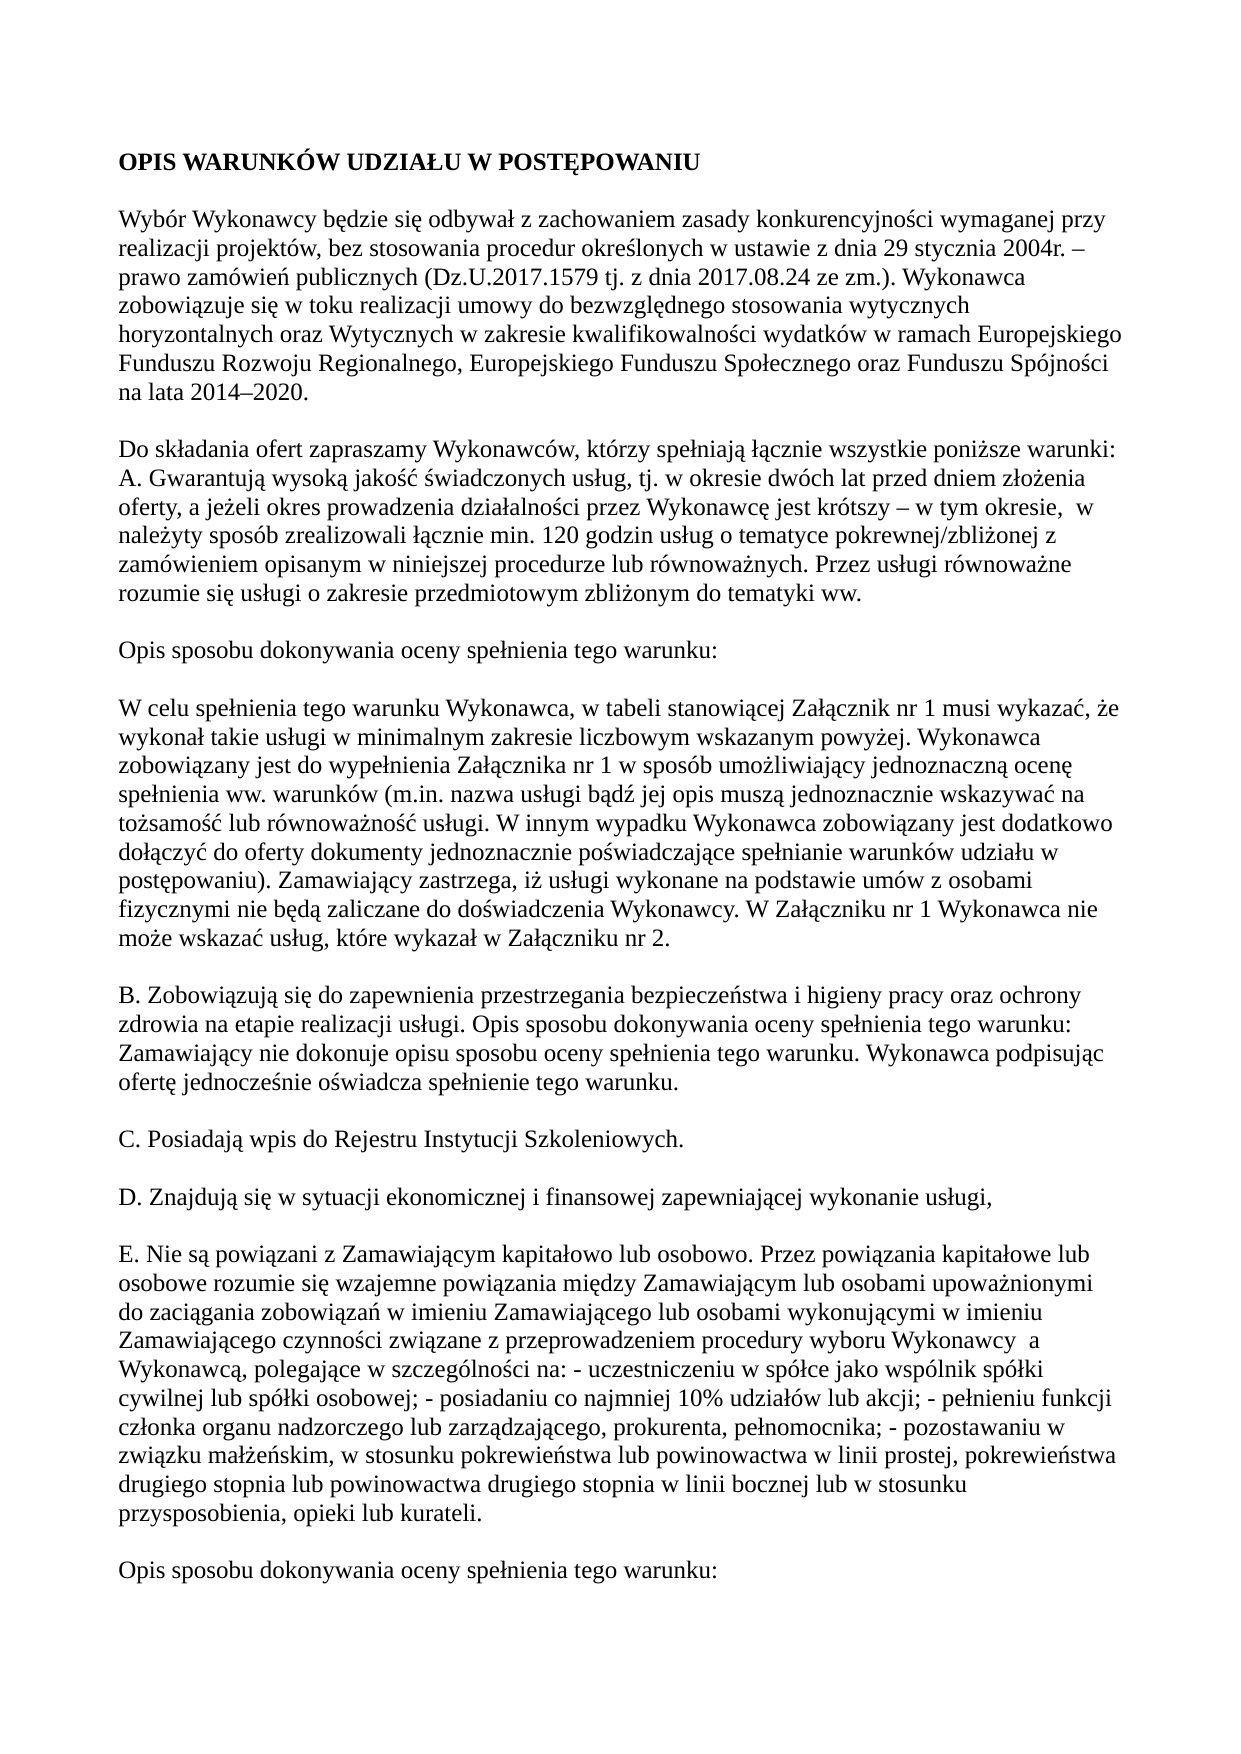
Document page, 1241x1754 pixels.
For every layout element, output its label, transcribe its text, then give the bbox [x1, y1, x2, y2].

text Opis sposobu dokonywania oceny spełnienia tego warunku: [118, 636, 1122, 664]
text Wybór Wykonawcy będzie się odbywał z zachowaniem zasady konkurencyjności wymaganej przy realizacji projektów, bez stosowania procedur określonych w ustawie z dnia 29 stycznia 2004r. – prawo zamówień publicznych (Dz.U.2017.1579 tj. z dnia 2017.08.24 ze zm.). Wykonawca zobowiązuje się w toku realizacji umowy do bezwzględnego stosowania wytycznych horyzontalnych oraz Wytycznych w zakresie kwalifikowalności wydatków w ramach Europejskiego Funduszu Rozwoju Regionalnego, Europejskiego Funduszu Społecznego oraz Funduszu Spójności na lata 2014–2020. [118, 204, 1122, 406]
text OPIS WARUNKÓW UDZIAŁU W POSTĘPOWANIU [118, 147, 1122, 176]
text D. Znajdują się w sytuacji ekonomicznej i finansowej zapewniającej wykonanie usługi, [118, 1182, 1122, 1211]
text Opis sposobu dokonywania oceny spełnienia tego warunku: [118, 1556, 1122, 1584]
text C. Posiadają wpis do Rejestru Instytucji Szkoleniowych. [118, 1124, 1122, 1153]
text Do składania ofert zapraszamy Wykonawców, którzy spełniają łącznie wszystkie poniższe warunki: A. Gwarantują wysoką jakość świadczonych usług, tj. w okresie dwóch lat przed dniem złożenia oferty, a jeżeli okres prowadzenia działalności przez Wykonawcę jest krótszy – w tym okresie, w należyty sposób zrealizowali łącznie min. 120 godzin usług o tematyce pokrewnej/zbliżonej z zamówieniem opisanym w niniejszej procedurze lub równoważnych. Przez usługi równoważne rozumie się usługi o zakresie przedmiotowym zbliżonym do tematyki ww. [118, 434, 1122, 607]
text B. Zobowiązują się do zapewnienia przestrzegania bezpieczeństwa i higieny pracy oraz ochrony zdrowia na etapie realizacji usługi. Opis sposobu dokonywania oceny spełnienia tego warunku: Zamawiający nie dokonuje opisu sposobu oceny spełnienia tego warunku. Wykonawca podpisując ofertę jednocześnie oświadcza spełnienie tego warunku. [118, 981, 1122, 1096]
text E. Nie są powiązani z Zamawiającym kapitałowo lub osobowo. Przez powiązania kapitałowe lub osobowe rozumie się wzajemne powiązania między Zamawiającym lub osobami upoważnionymi do zaciągania zobowiązań w imieniu Zamawiającego lub osobami wykonującymi w imieniu Zamawiającego czynności związane z przeprowadzeniem procedury wyboru Wykonawcy a Wykonawcą, polegające w szczególności na: - uczestniczeniu w spółce jako wspólnik spółki cywilnej lub spółki osobowej; - posiadaniu co najmniej 10% udziałów lub akcji; - pełnieniu funkcji członka organu nadzorczego lub zarządzającego, prokurenta, pełnomocnika; - pozostawaniu w związku małżeńskim, w stosunku pokrewieństwa lub powinowactwa w linii prostej, pokrewieństwa drugiego stopnia lub powinowactwa drugiego stopnia w linii bocznej lub w stosunku przysposobienia, opieki lub kurateli. [118, 1239, 1122, 1527]
text W celu spełnienia tego warunku Wykonawca, w tabeli stanowiącej Załącznik nr 1 musi wykazać, że wykonał takie usługi w minimalnym zakresie liczbowym wskazanym powyżej. Wykonawca zobowiązany jest do wypełnienia Załącznika nr 1 w sposób umożliwiający jednoznaczną ocenę spełnienia ww. warunków (m.in. nazwa usługi bądź jej opis muszą jednoznacznie wskazywać na tożsamość lub równoważność usługi. W innym wypadku Wykonawca zobowiązany jest dodatkowo dołączyć do oferty dokumenty jednoznacznie poświadczające spełnianie warunków udziału w postępowaniu). Zamawiający zastrzega, iż usługi wykonane na podstawie umów z osobami fizycznymi nie będą zaliczane do doświadczenia Wykonawcy. W Załączniku nr 1 Wykonawca nie może wskazać usług, które wykazał w Załączniku nr 2. [118, 693, 1122, 952]
